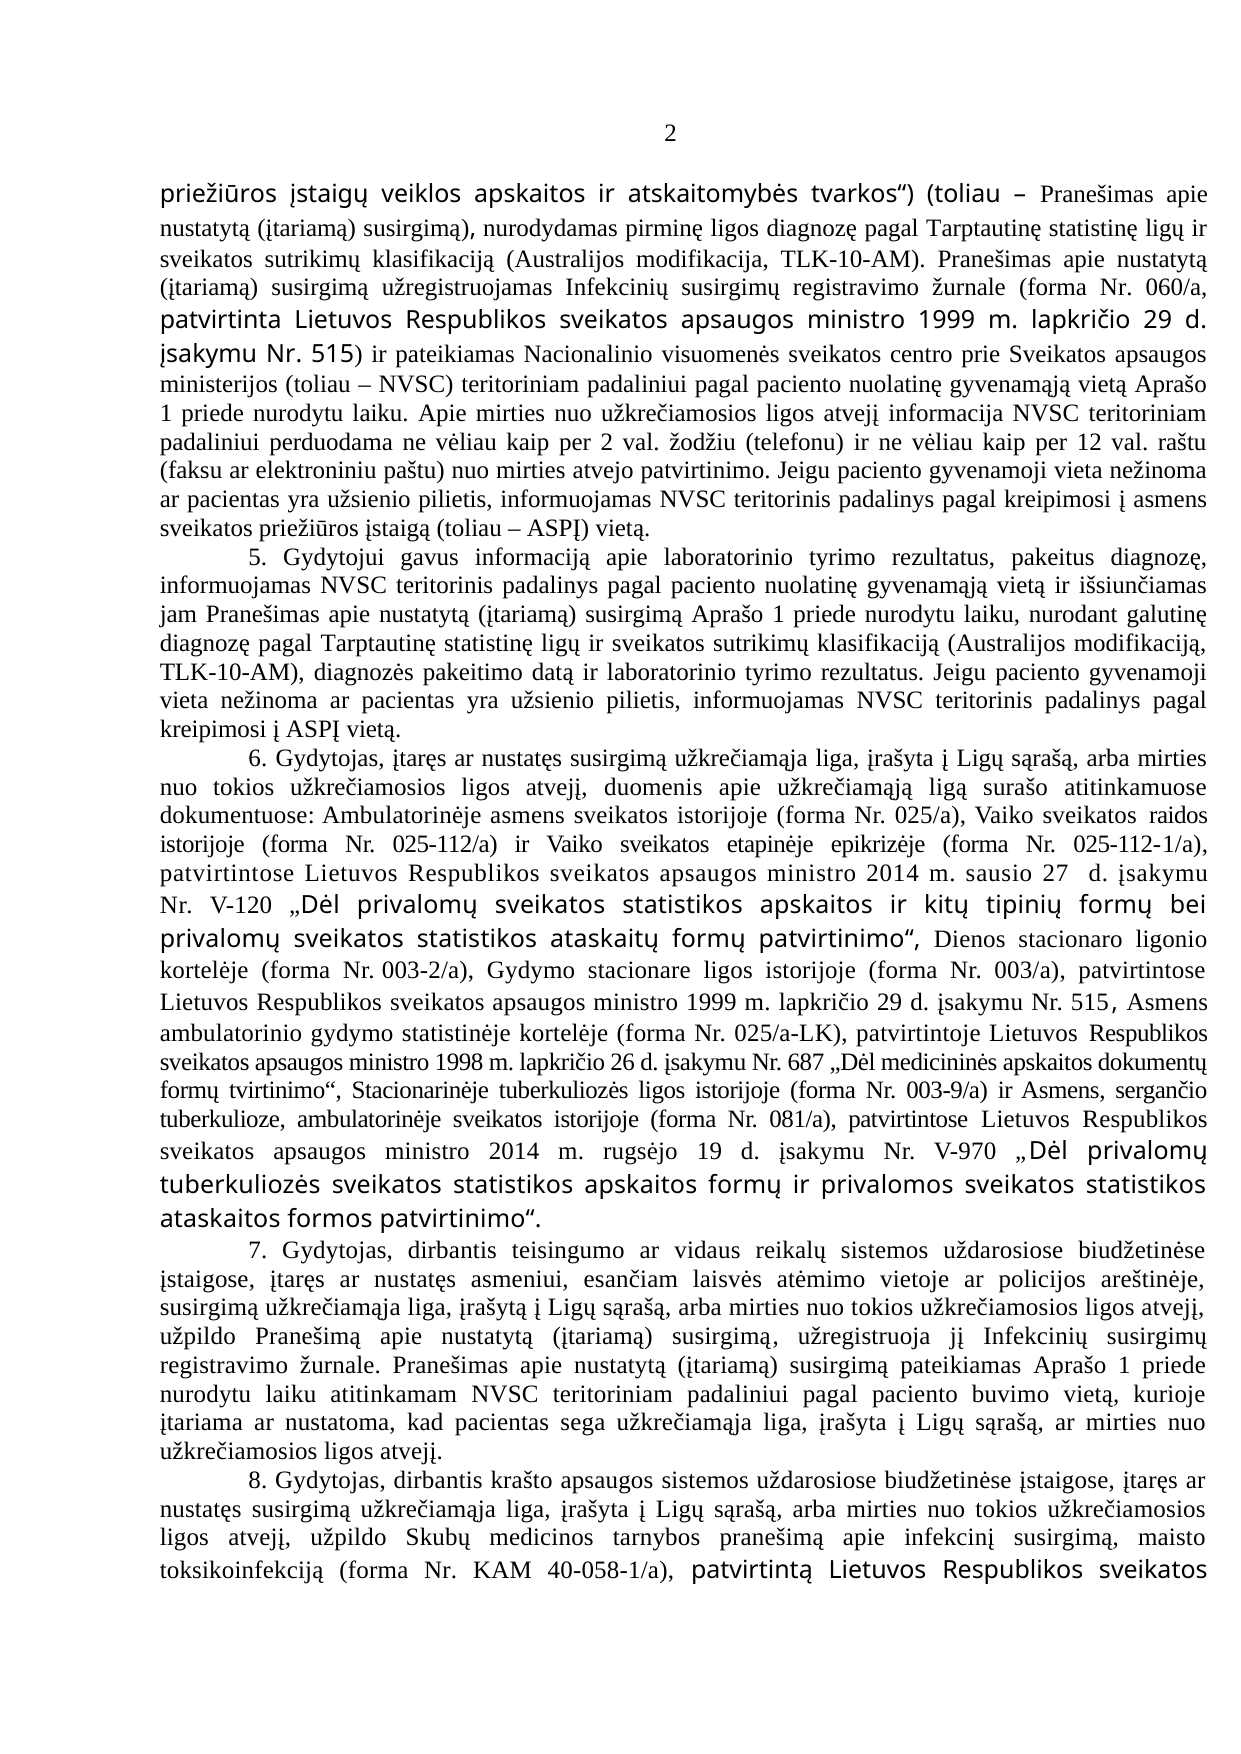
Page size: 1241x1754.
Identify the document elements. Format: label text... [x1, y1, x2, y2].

text priežiūros įstaigų veiklos apskaitos ir atskaitomybės tvarkos“) (toliau – Pranešimas apie nustatytą (įtariamą) susirgimą), nurodydamas pirminę ligos diagnozę pagal Tarptautinę statistinę ligų ir sveikatos sutrikimų klasifikaciją (Australijos modifikacija, TLK-10-AM). Pranešimas apie nustatytą (įtariamą) susirgimą užregistruojamas Infekcinių susirgimų registravimo žurnale (forma Nr. 060/a, patvirtinta Lietuvos Respublikos sveikatos apsaugos ministro 1999 m. lapkričio 29 d. įsakymu Nr. 515) ir pateikiamas Nacionalinio visuomenės sveikatos centro prie Sveikatos apsaugos ministerijos (toliau – NVSC) teritoriniam padaliniui pagal paciento nuolatinę gyvenamąją vietą Aprašo 1 priede nurodytu laiku. Apie mirties nuo užkrečiamosios ligos atvejį informacija NVSC teritoriniam padaliniui perduodama ne vėliau kaip per 2 val. žodžiu (telefonu) ir ne vėliau kaip per 12 val. raštu (faksu ar elektroniniu paštu) nuo mirties atvejo patvirtinimo. Jeigu paciento gyvenamoji vieta nežinoma ar pacientas yra užsienio pilietis, informuojamas NVSC teritorinis padalinys pagal kreipimosi į asmens sveikatos priežiūros įstaigą (toliau – ASPĮ) vietą. [159, 176, 1208, 542]
text 7. Gydytojas, dirbantis teisingumo ar vidaus reikalų sistemos uždarosiose biudžetinėse įstaigose, įtaręs ar nustatęs asmeniui, esančiam laisvės atėmimo vietoje ar policijos areštinėje, susirgimą užkrečiamąja liga, įrašytą į Ligų sąrašą, arba mirties nuo tokios užkrečiamosios ligos atvejį, užpildo Pranešimą apie nustatytą (įtariamą) susirgimą, užregistruoja jį Infekcinių susirgimų registravimo žurnale. Pranešimas apie nustatytą (įtariamą) susirgimą pateikiamas Aprašo 1 priede nurodytu laiku atitinkamam NVSC teritoriniam padaliniui pagal paciento buvimo vietą, kurioje įtariama ar nustatoma, kad pacientas sega užkrečiamąja liga, įrašyta į Ligų sąrašą, ar mirties nuo užkrečiamosios ligos atvejį. [159, 1235, 1208, 1465]
text 6. Gydytojas, įtaręs ar nustatęs susirgimą užkrečiamąja liga, įrašyta į Ligų sąrašą, arba mirties nuo tokios užkrečiamosios ligos atvejį, duomenis apie užkrečiamąją ligą surašo atitinkamuose dokumentuose: Ambulatorinėje asmens sveikatos istorijoje (forma Nr. 025/a), Vaiko sveikatos raidos istorijoje (forma Nr. 025-112/a) ir Vaiko sveikatos etapinėje epikrizėje (forma Nr. 025-112-1/a), patvirtintose Lietuvos Respublikos sveikatos apsaugos ministro 2014 m. sausio 27 d. įsakymu Nr. V-120 „Dėl privalomų sveikatos statistikos apskaitos ir kitų tipinių formų bei privalomų sveikatos statistikos ataskaitų formų patvirtinimo“, Dienos stacionaro ligonio kortelėje (forma Nr. 003-2/a), Gydymo stacionare ligos istorijoje (forma Nr. 003/a), patvirtintose Lietuvos Respublikos sveikatos apsaugos ministro 1999 m. lapkričio 29 d. įsakymu Nr. 515, Asmens ambulatorinio gydymo statistinėje kortelėje (forma Nr. 025/a-LK), patvirtintoje Lietuvos Respublikos sveikatos apsaugos ministro 1998 m. lapkričio 26 d. įsakymu Nr. 687 „Dėl medicininės apskaitos dokumentų formų tvirtinimo“, Stacionarinėje tuberkuliozės ligos istorijoje (forma Nr. 003-9/a) ir Asmens, sergančio tuberkulioze, ambulatorinėje sveikatos istorijoje (forma Nr. 081/a), patvirtintose Lietuvos Respublikos sveikatos apsaugos ministro 2014 m. rugsėjo 19 d. įsakymu Nr. V-970 „Dėl privalomų tuberkuliozės sveikatos statistikos apskaitos formų ir privalomos sveikatos statistikos ataskaitos formos patvirtinimo“. [159, 743, 1208, 1235]
text 5. Gydytojui gavus informaciją apie laboratorinio tyrimo rezultatus, pakeitus diagnozę, informuojamas NVSC teritorinis padalinys pagal paciento nuolatinę gyvenamąją vietą ir išsiunčiamas jam Pranešimas apie nustatytą (įtariamą) susirgimą Aprašo 1 priede nurodytu laiku, nurodant galutinę diagnozę pagal Tarptautinę statistinę ligų ir sveikatos sutrikimų klasifikaciją (Australijos modifikaciją, TLK-10-AM), diagnozės pakeitimo datą ir laboratorinio tyrimo rezultatus. Jeigu paciento gyvenamoji vieta nežinoma ar pacientas yra užsienio pilietis, informuojamas NVSC teritorinis padalinys pagal kreipimosi į ASPĮ vietą. [159, 542, 1208, 743]
text 8. Gydytojas, dirbantis krašto apsaugos sistemos uždarosiose biudžetinėse įstaigose, įtaręs ar nustatęs susirgimą užkrečiamąja liga, įrašyta į Ligų sąrašą, arba mirties nuo tokios užkrečiamosios ligos atvejį, užpildo Skubų medicinos tarnybos pranešimą apie infekcinį susirgimą, maisto toksikoinfekciją (forma Nr. KAM 40-058-1/a), patvirtintą Lietuvos Respublikos sveikatos [159, 1465, 1208, 1585]
